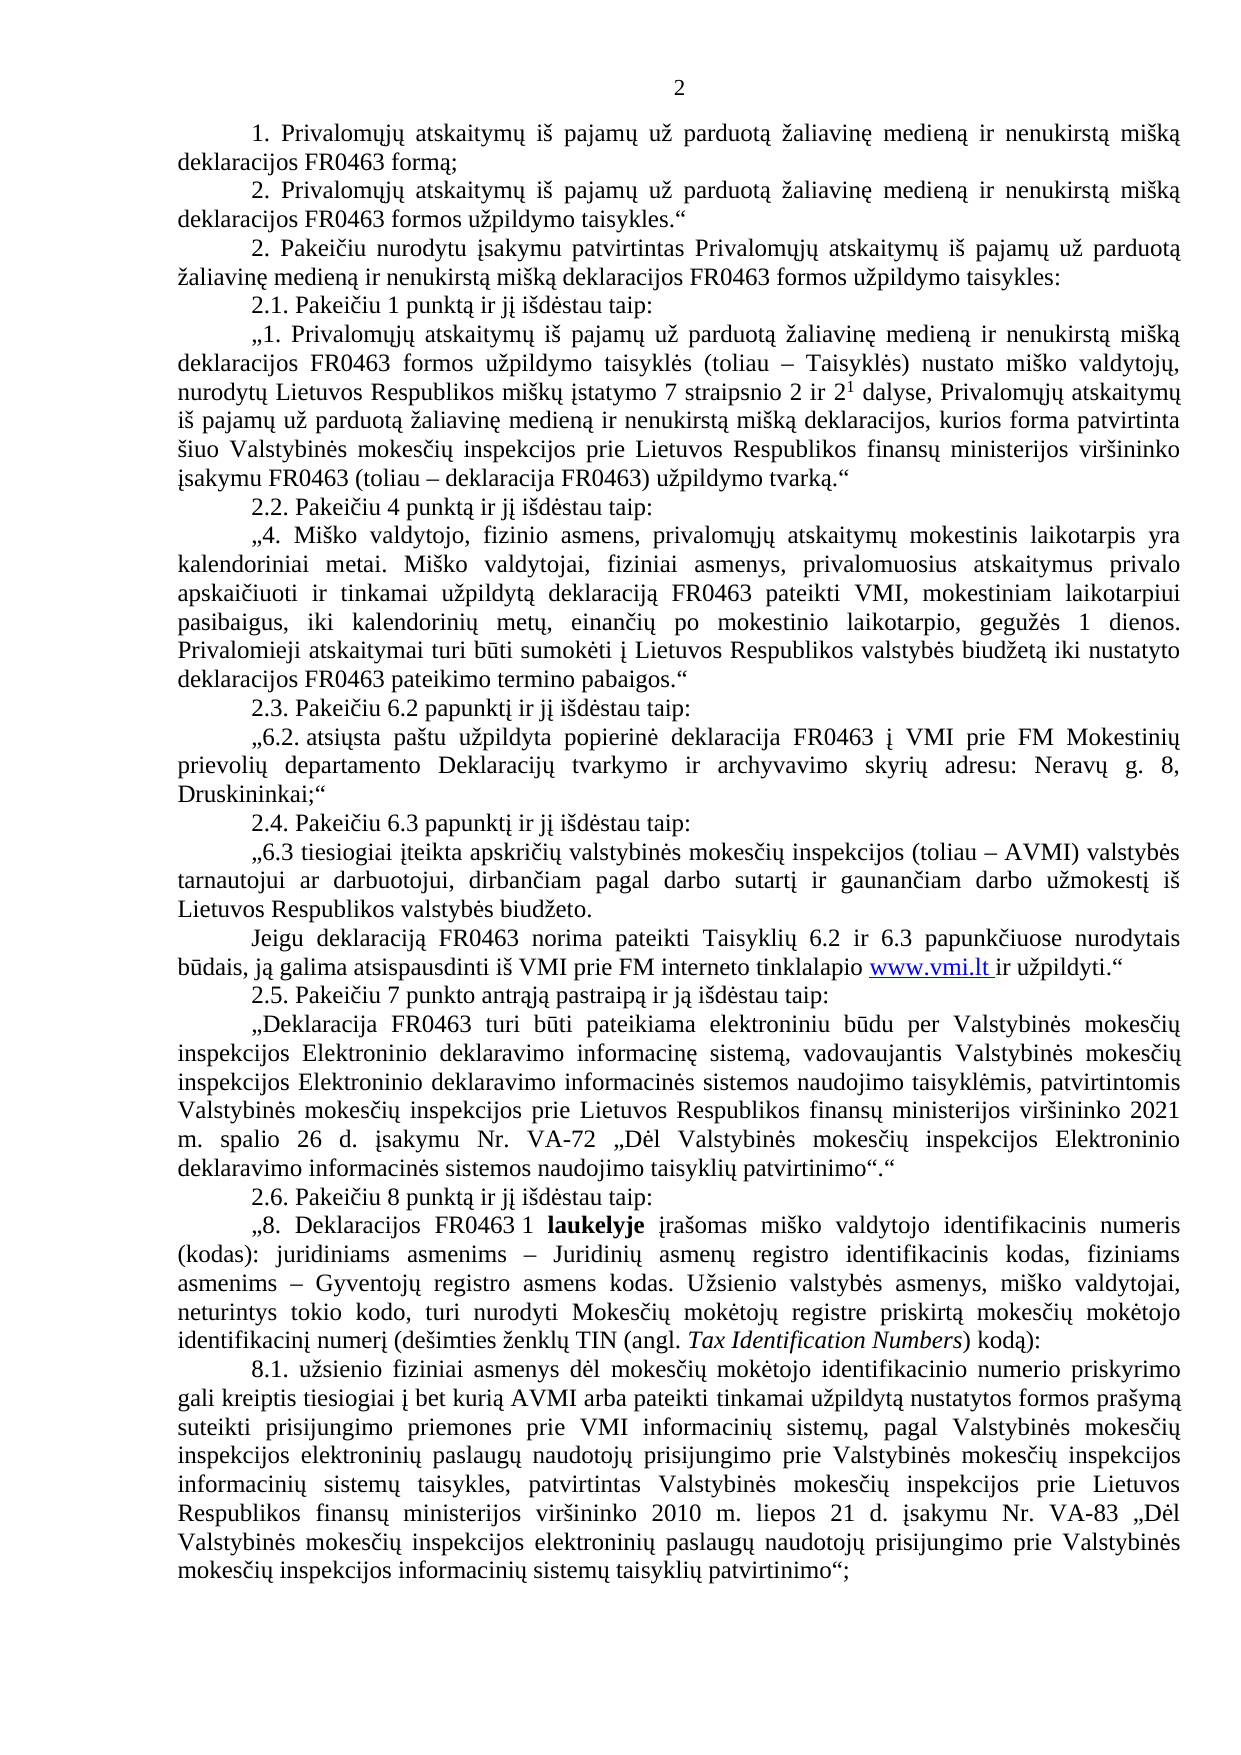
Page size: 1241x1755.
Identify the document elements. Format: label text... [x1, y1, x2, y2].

text 2.3. Pakeičiu 6.2 papunktį ir jį išdėstau taip: [177, 693, 1181, 722]
text 2. Privalomųjų atskaitymų iš pajamų už parduotą žaliavinę medieną ir nenukirstą mišką deklaracijos FR0463 formos užpildymo taisykles.“ [177, 176, 1181, 233]
text 8.1. užsienio fiziniai asmenys dėl mokesčių mokėtojo identifikacinio numerio priskyrimo gali kreiptis tiesiogiai į bet kurią AVMI arba pateikti tinkamai užpildytą nustatytos formos prašymą suteikti prisijungimo priemones prie VMI informacinių sistemų, pagal Valstybinės mokesčių inspekcijos elektroninių paslaugų naudotojų prisijungimo prie Valstybinės mokesčių inspekcijos informacinių sistemų taisykles, patvirtintas Valstybinės mokesčių inspekcijos prie Lietuvos Respublikos finansų ministerijos viršininko 2010 m. liepos 21 d. įsakymu Nr. VA-83 „Dėl Valstybinės mokesčių inspekcijos elektroninių paslaugų naudotojų prisijungimo prie Valstybinės mokesčių inspekcijos informacinių sistemų taisyklių patvirtinimo“; [177, 1354, 1181, 1584]
text „4. Miško valdytojo, fizinio asmens, privalomųjų atskaitymų mokestinis laikotarpis yra kalendoriniai metai. Miško valdytojai, fiziniai asmenys, privalomuosius atskaitymus privalo apskaičiuoti ir tinkamai užpildytą deklaraciją FR0463 pateikti VMI, mokestiniam laikotarpiui pasibaigus, iki kalendorinių metų, einančių po mokestinio laikotarpio, gegužės 1 dienos. Privalomieji atskaitymai turi būti sumokėti į Lietuvos Respublikos valstybės biudžetą iki nustatyto deklaracijos FR0463 pateikimo termino pabaigos.“ [177, 521, 1181, 693]
text „1. Privalomųjų atskaitymų iš pajamų už parduotą žaliavinę medieną ir nenukirstą mišką deklaracijos FR0463 formos užpildymo taisyklės (toliau – Taisyklės) nustato miško valdytojų, nurodytų Lietuvos Respublikos miškų įstatymo 7 straipsnio 2 ir 21 dalyse, Privalomųjų atskaitymų iš pajamų už parduotą žaliavinę medieną ir nenukirstą mišką deklaracijos, kurios forma patvirtinta šiuo Valstybinės mokesčių inspekcijos prie Lietuvos Respublikos finansų ministerijos viršininko įsakymu FR0463 (toliau – deklaracija FR0463) užpildymo tvarką.“ [177, 319, 1181, 492]
text Jeigu deklaraciją FR0463 norima pateikti Taisyklių 6.2 ir 6.3 papunkčiuose nurodytais būdais, ją galima atsispausdinti iš VMI prie FM interneto tinklalapio www.vmi.lt ir užpildyti.“ [177, 923, 1181, 981]
text „6.3 tiesiogiai įteikta apskričių valstybinės mokesčių inspekcijos (toliau – AVMI) valstybės tarnautojui ar darbuotojui, dirbančiam pagal darbo sutartį ir gaunančiam darbo užmokestį iš Lietuvos Respublikos valstybės biudžeto. [177, 837, 1181, 923]
text 2.5. Pakeičiu 7 punkto antrąją pastraipą ir ją išdėstau taip: [177, 981, 1181, 1009]
text 1. Privalomųjų atskaitymų iš pajamų už parduotą žaliavinę medieną ir nenukirstą mišką deklaracijos FR0463 formą; [177, 118, 1181, 176]
text 2. Pakeičiu nurodytu įsakymu patvirtintas Privalomųjų atskaitymų iš pajamų už parduotą žaliavinę medieną ir nenukirstą mišką deklaracijos FR0463 formos užpildymo taisykles: [177, 233, 1181, 291]
text „Deklaracija FR0463 turi būti pateikiama elektroniniu būdu per Valstybinės mokesčių inspekcijos Elektroninio deklaravimo informacinę sistemą, vadovaujantis Valstybinės mokesčių inspekcijos Elektroninio deklaravimo informacinės sistemos naudojimo taisyklėmis, patvirtintomis Valstybinės mokesčių inspekcijos prie Lietuvos Respublikos finansų ministerijos viršininko 2021 m. spalio 26 d. įsakymu Nr. VA-72 „Dėl Valstybinės mokesčių inspekcijos Elektroninio deklaravimo informacinės sistemos naudojimo taisyklių patvirtinimo“.“ [177, 1009, 1181, 1182]
text „6.2. atsiųsta paštu užpildyta popierinė deklaracija FR0463 į VMI prie FM Mokestinių prievolių departamento Deklaracijų tvarkymo ir archyvavimo skyrių adresu: Neravų g. 8, Druskininkai;“ [177, 722, 1181, 808]
text 2.4. Pakeičiu 6.3 papunktį ir jį išdėstau taip: [177, 808, 1181, 837]
text 2.6. Pakeičiu 8 punktą ir jį išdėstau taip: [177, 1182, 1181, 1211]
text 2.1. Pakeičiu 1 punktą ir jį išdėstau taip: [177, 291, 1181, 319]
text „8. Deklaracijos FR0463 1 laukelyje įrašomas miško valdytojo identifikacinis numeris (kodas): juridiniams asmenims – Juridinių asmenų registro identifikacinis kodas, fiziniams asmenims – Gyventojų registro asmens kodas. Užsienio valstybės asmenys, miško valdytojai, neturintys tokio kodo, turi nurodyti Mokesčių mokėtojų registre priskirtą mokesčių mokėtojo identifikacinį numerį (dešimties ženklų TIN (angl. Tax Identification Numbers) kodą): [177, 1211, 1181, 1354]
text 2.2. Pakeičiu 4 punktą ir jį išdėstau taip: [177, 492, 1181, 521]
